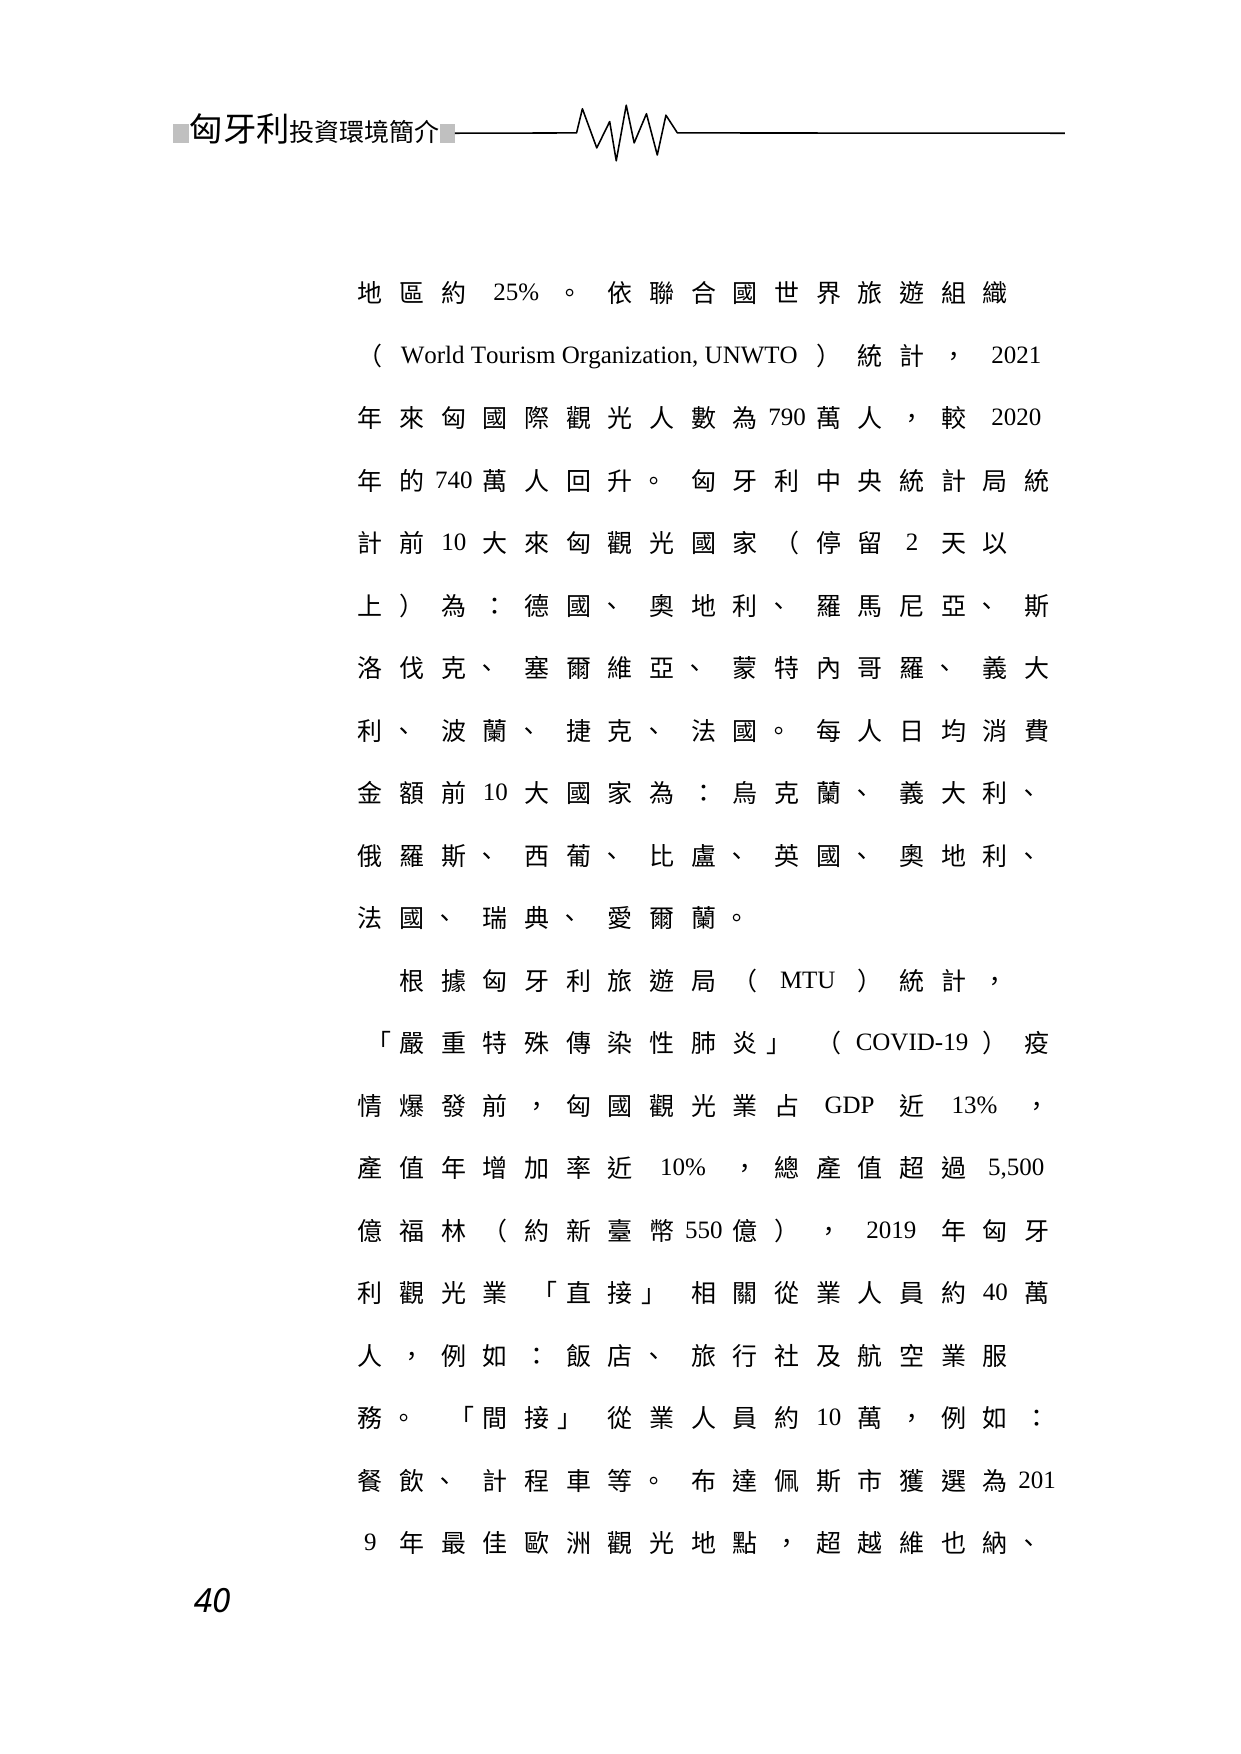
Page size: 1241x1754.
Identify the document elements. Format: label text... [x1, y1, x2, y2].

text 根據匈牙利旅遊局（MTU）統計，「嚴重特殊傳染性肺炎」（COVID-19）疫情爆發前，匈國觀光業占GDP近13%，產值年增加率近10%，總產值超過5,500億福林（約新臺幣550億），2019年匈牙利觀光業「直接」相關從業人員約40萬人，例如：飯店、旅行社及航空業服務。「間接」從業人員約10萬，例如：餐飲、計程車等。布達佩斯市獲選為2019年最佳歐洲觀光地點，超越維也納、 [330, 938, 1058, 1563]
text 地區約25%。依聯合國世界旅遊組織（World Tourism Organization, UNWTO）統計，2021年來匈國際觀光人數為790萬人，較2020年的740萬人回升。匈牙利中央統計局統計前10大來匈觀光國家（停留2天以上）為：德國、奧地利、羅馬尼亞、斯洛伐克、塞爾維亞、蒙特內哥羅、義大利、波蘭、捷克、法國。每人日均消費金額前10大國家為：烏克蘭、義大利、俄羅斯、西葡、比盧、英國、奧地利、法國、瑞典、愛爾蘭。 [330, 250, 1058, 938]
